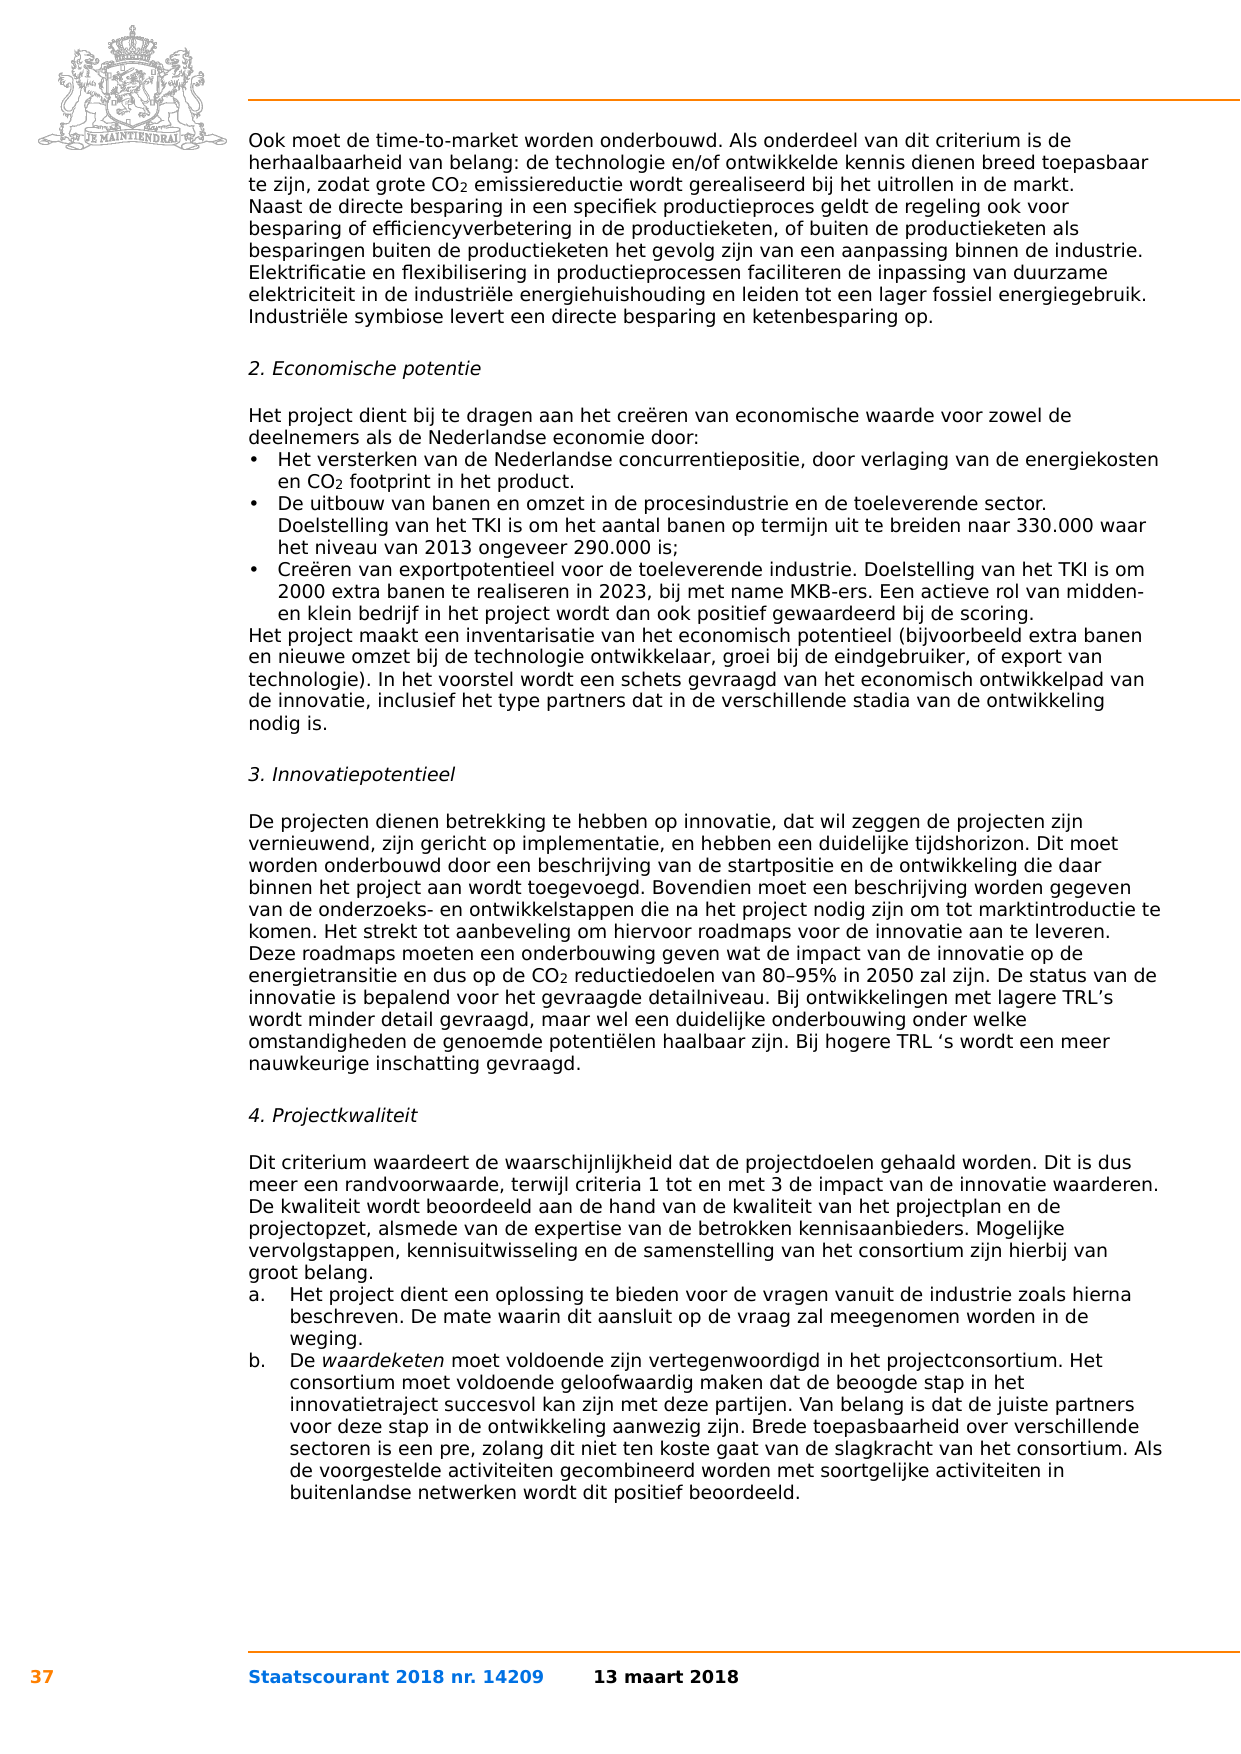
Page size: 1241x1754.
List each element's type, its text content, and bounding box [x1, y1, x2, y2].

subtitle 4. Projectkwaliteit [248, 1105, 1163, 1127]
text • Creëren van exportpotentieel voor de toeleverende industrie. Doelstelling van het TKI is om 2000 extra banen te realiseren in 2023, bij met name MKB-ers. Een actieve rol van midden- en klein bedrijf in het project wordt dan ook positief gewaardeerd bij de scoring. [248, 558, 1163, 624]
text • Het versterken van de Nederlandse concurrentiepositie, door verlaging van de energiekosten en CO2 footprint in het product. [248, 449, 1163, 493]
text • De uitbouw van banen en omzet in de procesindustrie en de toeleverende sector. Doelstelling van het TKI is om het aantal banen op termijn uit te breiden naar 330.000 waar het niveau van 2013 ongeveer 290.000 is; [248, 493, 1163, 558]
text Ook moet de time-to-market worden onderbouwd. Als onderdeel van dit criterium is de herhaalbaarheid van belang: de technologie en/of ontwikkelde kennis dienen breed toepasbaar te zijn, zodat grote CO2 emissiereductie wordt gerealiseerd bij het uitrollen in de markt. [248, 130, 1163, 196]
text Dit criterium waardeert de waarschijnlijkheid dat de projectdoelen gehaald worden. Dit is dus meer een randvoorwaarde, terwijl criteria 1 tot en met 3 de impact van de innovatie waarderen. De kwaliteit wordt beoordeeld aan de hand van de kwaliteit van het projectplan en de projectopzet, alsmede van de expertise van de betrokken kennisaanbieders. Mogelijke vervolgstappen, kennisuitwisseling en de samenstelling van het consortium zijn hierbij van groot belang. [248, 1152, 1163, 1284]
text a. Het project dient een oplossing te bieden voor de vragen vanuit de industrie zoals hierna beschreven. De mate waarin dit aansluit op de vraag zal meegenomen worden in de weging. [248, 1284, 1163, 1350]
text Het project dient bij te dragen aan het creëren van economische waarde voor zowel de deelnemers als de Nederlandse economie door: [248, 405, 1163, 449]
text Naast de directe besparing in een specifiek productieproces geldt de regeling ook voor besparing of efficiencyverbetering in de productieketen, of buiten de productieketen als besparingen buiten de productieketen het gevolg zijn van een aanpassing binnen de industrie. Elektrificatie en flexibilisering in productieprocessen faciliteren de inpassing van duurzame elektriciteit in de industriële energiehuishouding en leiden tot een lager fossiel energiegebruik. Industriële symbiose levert een directe besparing en ketenbesparing op. [248, 196, 1163, 328]
text Het project maakt een inventarisatie van het economisch potentieel (bijvoorbeeld extra banen en nieuwe omzet bij de technologie ontwikkelaar, groei bij de eindgebruiker, of export van technologie). In het voorstel wordt een schets gevraagd van het economisch ontwikkelpad van de innovatie, inclusief het type partners dat in de verschillende stadia van de ontwikkeling nodig is. [248, 624, 1163, 734]
subtitle 2. Economische potentie [248, 358, 1163, 380]
text b. De waardeketen moet voldoende zijn vertegenwoordigd in het projectconsortium. Het consortium moet voldoende geloofwaardig maken dat de beoogde stap in het innovatietraject succesvol kan zijn met deze partijen. Van belang is dat de juiste partners voor deze stap in de ontwikkeling aanwezig zijn. Brede toepasbaarheid over verschillende sectoren is een pre, zolang dit niet ten koste gaat van de slagkracht van het consortium. Als de voorgestelde activiteiten gecombineerd worden met soortgelijke activiteiten in buitenlandse netwerken wordt dit positief beoordeeld. [248, 1350, 1163, 1504]
text De projecten dienen betrekking te hebben op innovatie, dat wil zeggen de projecten zijn vernieuwend, zijn gericht op implementatie, en hebben een duidelijke tijdshorizon. Dit moet worden onderbouwd door een beschrijving van de startpositie en de ontwikkeling die daar binnen het project aan wordt toegevoegd. Bovendien moet een beschrijving worden gegeven van de onderzoeks- en ontwikkelstappen die na het project nodig zijn om tot marktintroductie te komen. Het strekt tot aanbeveling om hiervoor roadmaps voor de innovatie aan te leveren. Deze roadmaps moeten een onderbouwing geven wat de impact van de innovatie op de energietransitie en dus op de CO2 reductiedoelen van 80–95% in 2050 zal zijn. De status van de innovatie is bepalend voor het gevraagde detailniveau. Bij ontwikkelingen met lagere TRL’s wordt minder detail gevraagd, maar wel een duidelijke onderbouwing onder welke omstandigheden de genoemde potentiëlen haalbaar zijn. Bij hogere TRL ‘s wordt een meer nauwkeurige inschatting gevraagd. [248, 811, 1163, 1075]
picture [38, 25, 227, 150]
subtitle 3. Innovatiepotentieel [248, 764, 1163, 786]
